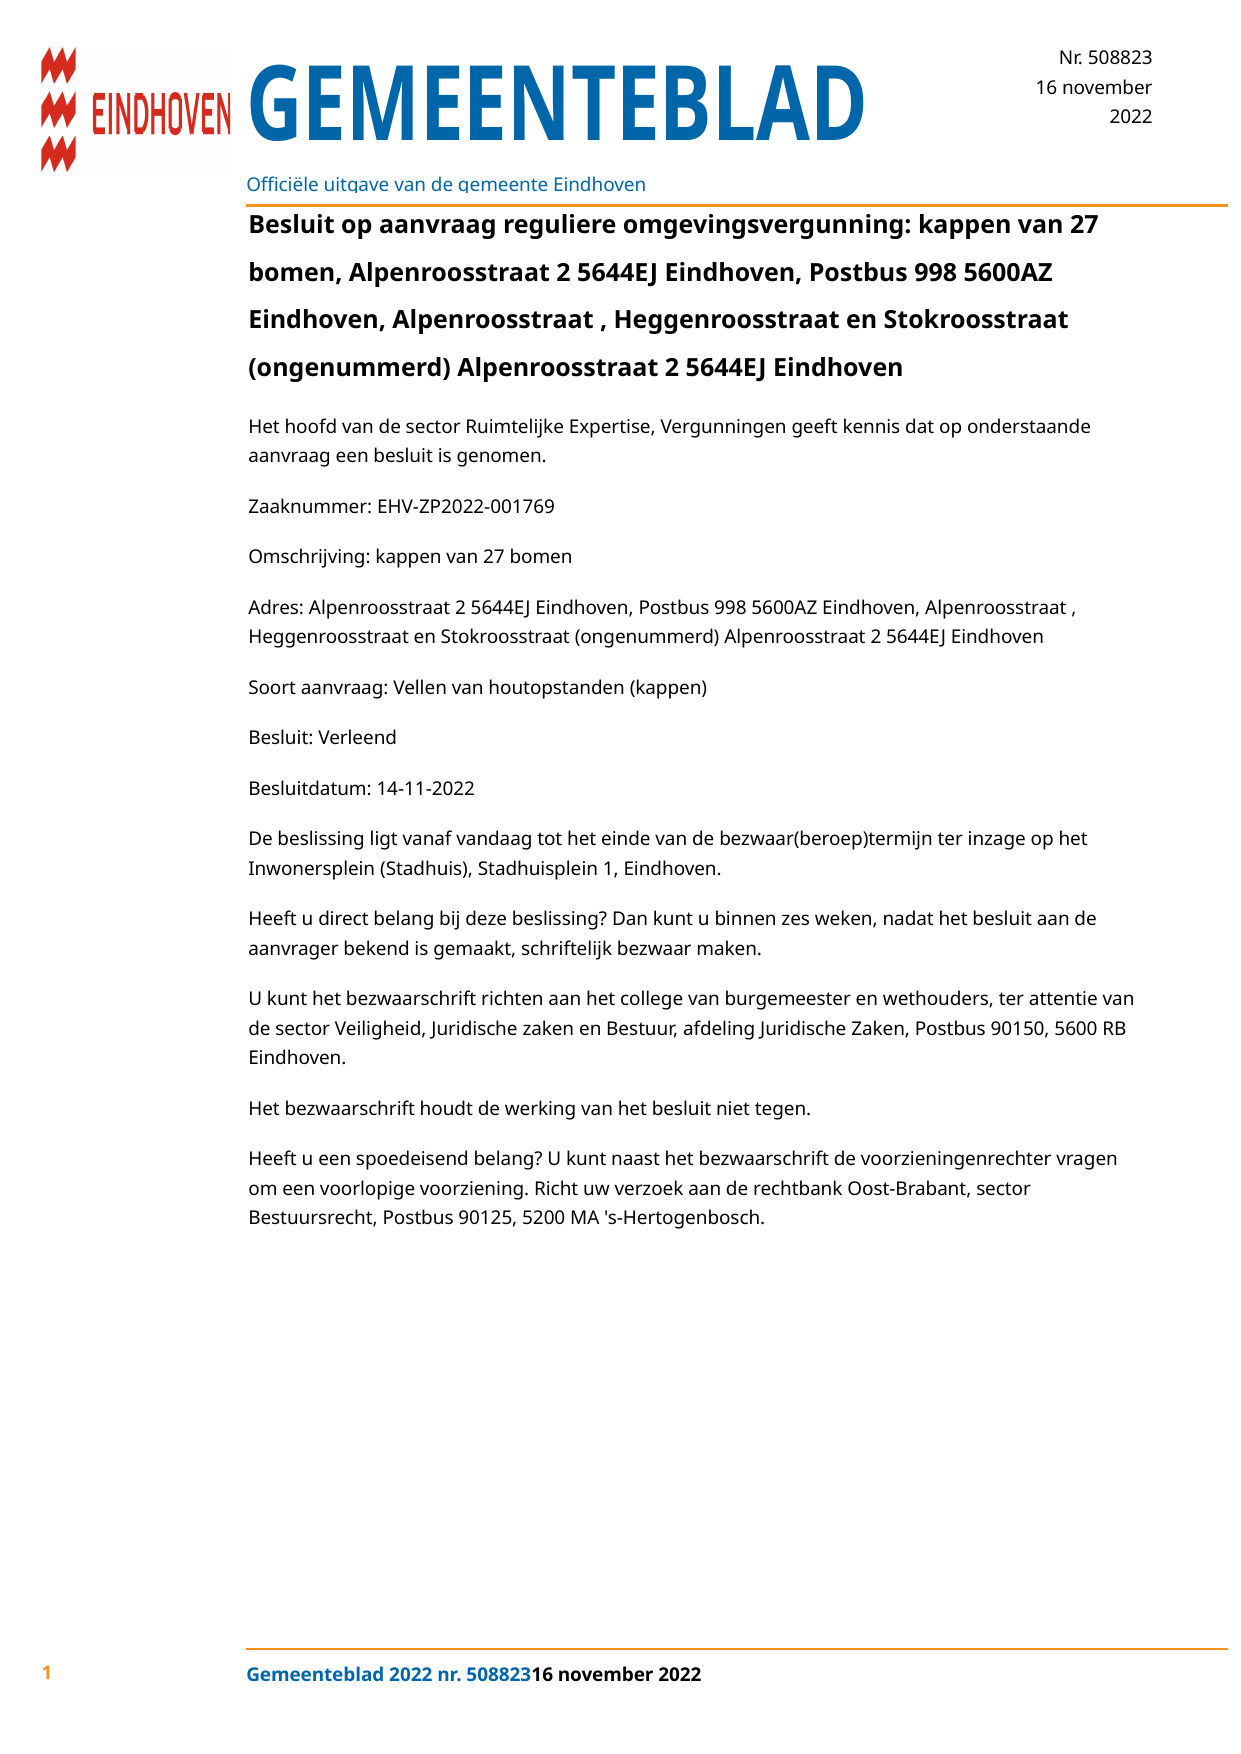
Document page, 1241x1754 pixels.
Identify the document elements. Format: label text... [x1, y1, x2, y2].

text Besluit: Verleend [248, 724, 1152, 750]
text De beslissing ligt vanaf vandaag tot het einde van de bezwaar(beroep)termijn ter inzage op het Inwonersplein (Stadhuis), Stadhuisplein 1, Eindhoven. [248, 825, 1152, 881]
text Soort aanvraag: Vellen van houtopstanden (kappen) [248, 674, 1152, 700]
text Adres: Alpenroosstraat 2 5644EJ Eindhoven, Postbus 998 5600AZ Eindhoven, Alpenroosstraat , Heggenroosstraat en Stokroosstraat (ongenummerd) Alpenroosstraat 2 5644EJ Eindhoven [248, 594, 1152, 649]
text Besluitdatum: 14-11-2022 [248, 775, 1152, 801]
text Heeft u direct belang bij deze beslissing? Dan kunt u binnen zes weken, nadat het besluit aan de aanvrager bekend is gemaakt, schriftelijk bezwaar maken. [248, 905, 1152, 961]
picture [41, 47, 231, 172]
text U kunt het bezwaarschrift richten aan het college van burgemeester en wethouders, ter attentie van de sector Veiligheid, Juridische zaken en Bestuur, afdeling Juridische Zaken, Postbus 90150, 5600 RB Eindhoven. [248, 985, 1152, 1070]
text Het hoofd van de sector Ruimtelijke Expertise, Vergunningen geeft kennis dat op onderstaande aanvraag een besluit is genomen. [248, 413, 1152, 468]
text Het bezwaarschrift houdt de werking van het besluit niet tegen. [248, 1095, 1152, 1121]
text Besluit op aanvraag reguliere omgevingsvergunning: kappen van 27 bomen, Alpenroosstraat 2 5644EJ Eindhoven, Postbus 998 5600AZ Eindhoven, Alpenroosstraat , Heggenroosstraat en Stokroosstraat (ongenummerd) Alpenroosstraat 2 5644EJ Eindhoven [248, 207, 1152, 384]
text Omschrijving: kappen van 27 bomen [248, 543, 1152, 569]
text Heeft u een spoedeisend belang? U kunt naast het bezwaarschrift de voorzieningenrechter vragen om een voorlopige voorziening. Richt uw verzoek aan de rechtbank Oost-Brabant, sector Bestuursrecht, Postbus 90125, 5200 MA 's-Hertogenbosch. [248, 1145, 1152, 1230]
text Zaaknummer: EHV-ZP2022-001769 [248, 493, 1152, 519]
